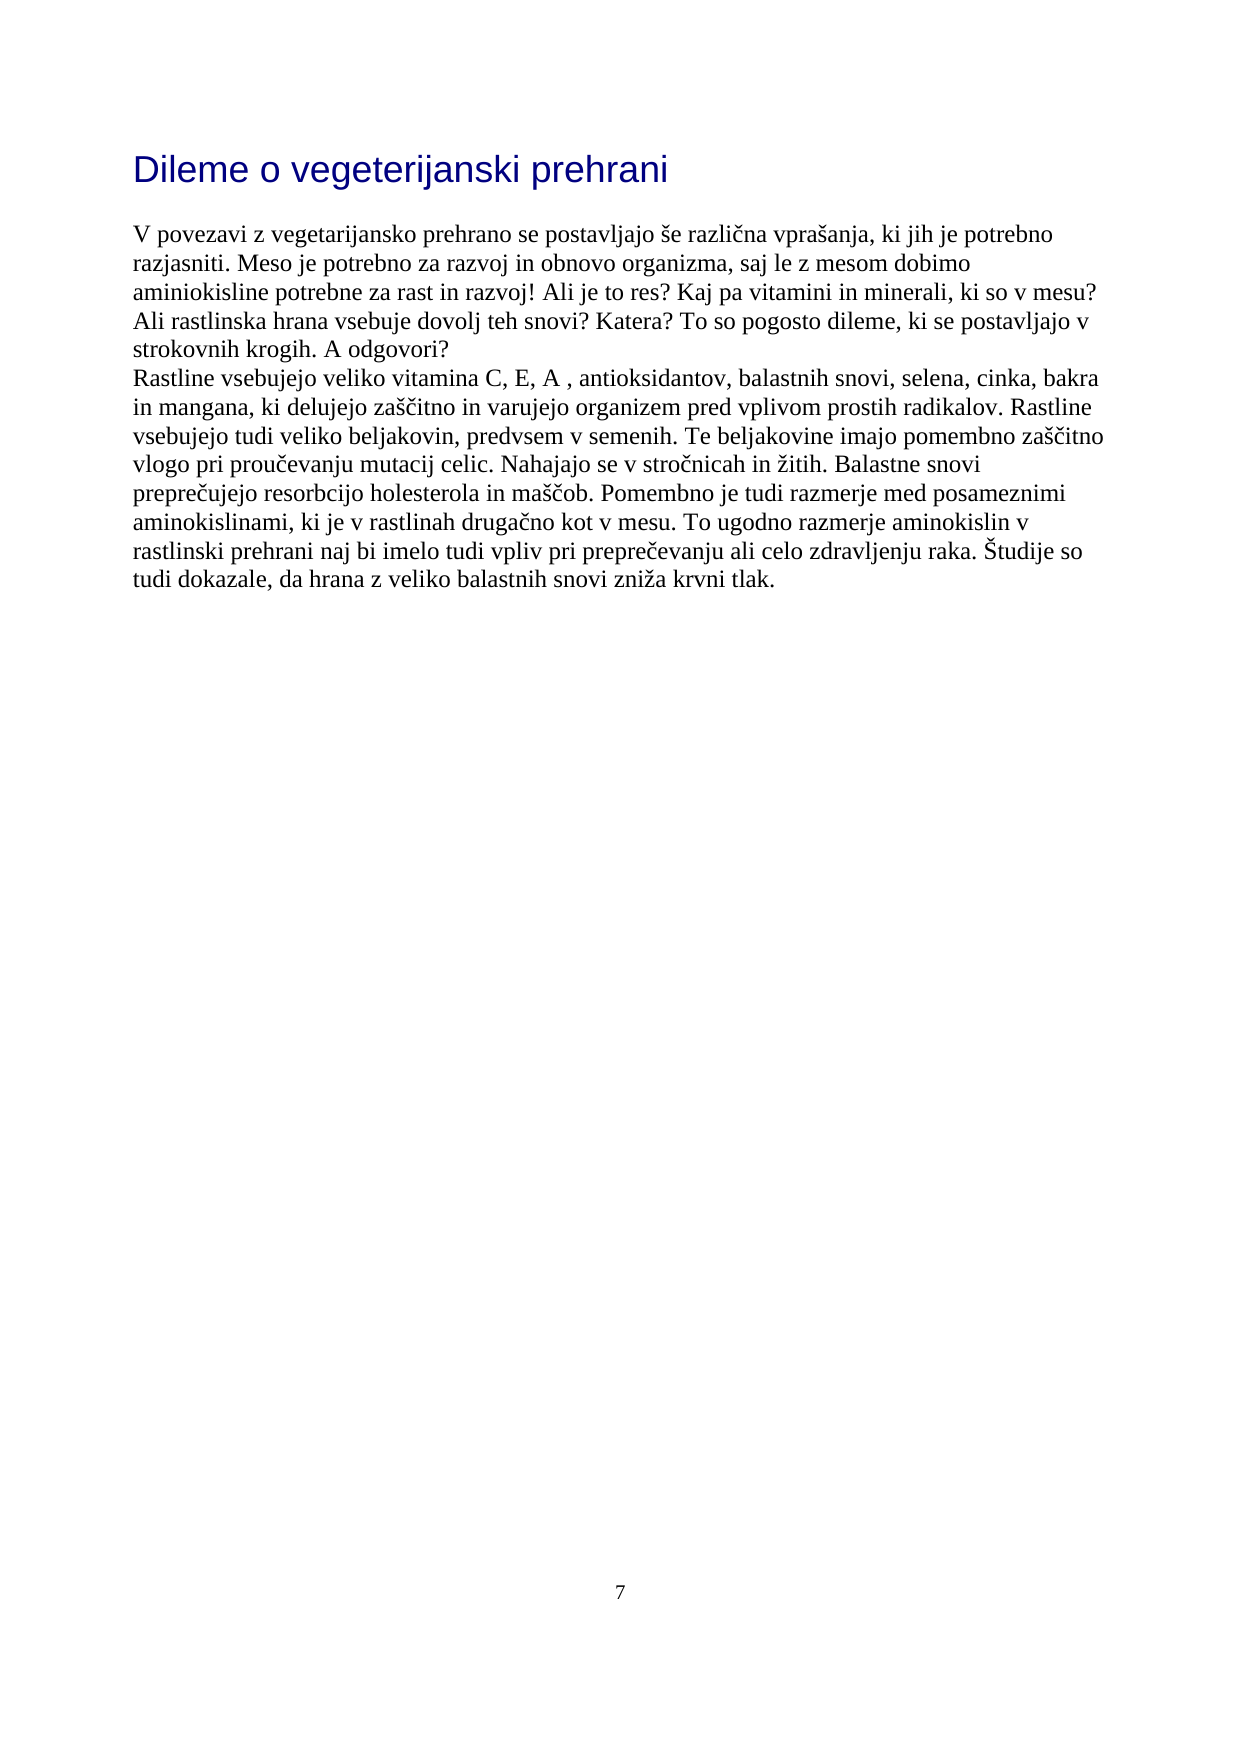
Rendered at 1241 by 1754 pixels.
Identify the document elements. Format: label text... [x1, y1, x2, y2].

subtitle Dileme o vegeterijanski prehrani [133, 148, 1108, 191]
text V povezavi z vegetarijansko prehrano se postavljajo še različna vprašanja, ki jih je potrebno razjasniti. Meso je potrebno za razvoj in obnovo organizma, saj le z mesom dobimo aminiokisline potrebne za rast in razvoj! Ali je to res? Kaj pa vitamini in minerali, ki so v mesu? Ali rastlinska hrana vsebuje dovolj teh snovi? Katera? To so pogosto dileme, ki se postavljajo v strokovnih krogih. A odgovori? [133, 219, 1108, 363]
text Rastline vsebujejo veliko vitamina C, E, A , antioksidantov, balastnih snovi, selena, cinka, bakra in mangana, ki delujejo zaščitno in varujejo organizem pred vplivom prostih radikalov. Rastline vsebujejo tudi veliko beljakovin, predvsem v semenih. Te beljakovine imajo pomembno zaščitno vlogo pri proučevanju mutacij celic. Nahajajo se v stročnicah in žitih. Balastne snovi preprečujejo resorbcijo holesterola in maščob. Pomembno je tudi razmerje med posameznimi aminokislinami, ki je v rastlinah drugačno kot v mesu. To ugodno razmerje aminokislin v rastlinski prehrani naj bi imelo tudi vpliv pri preprečevanju ali celo zdravljenju raka. Študije so tudi dokazale, da hrana z veliko balastnih snovi zniža krvni tlak. [133, 363, 1108, 593]
